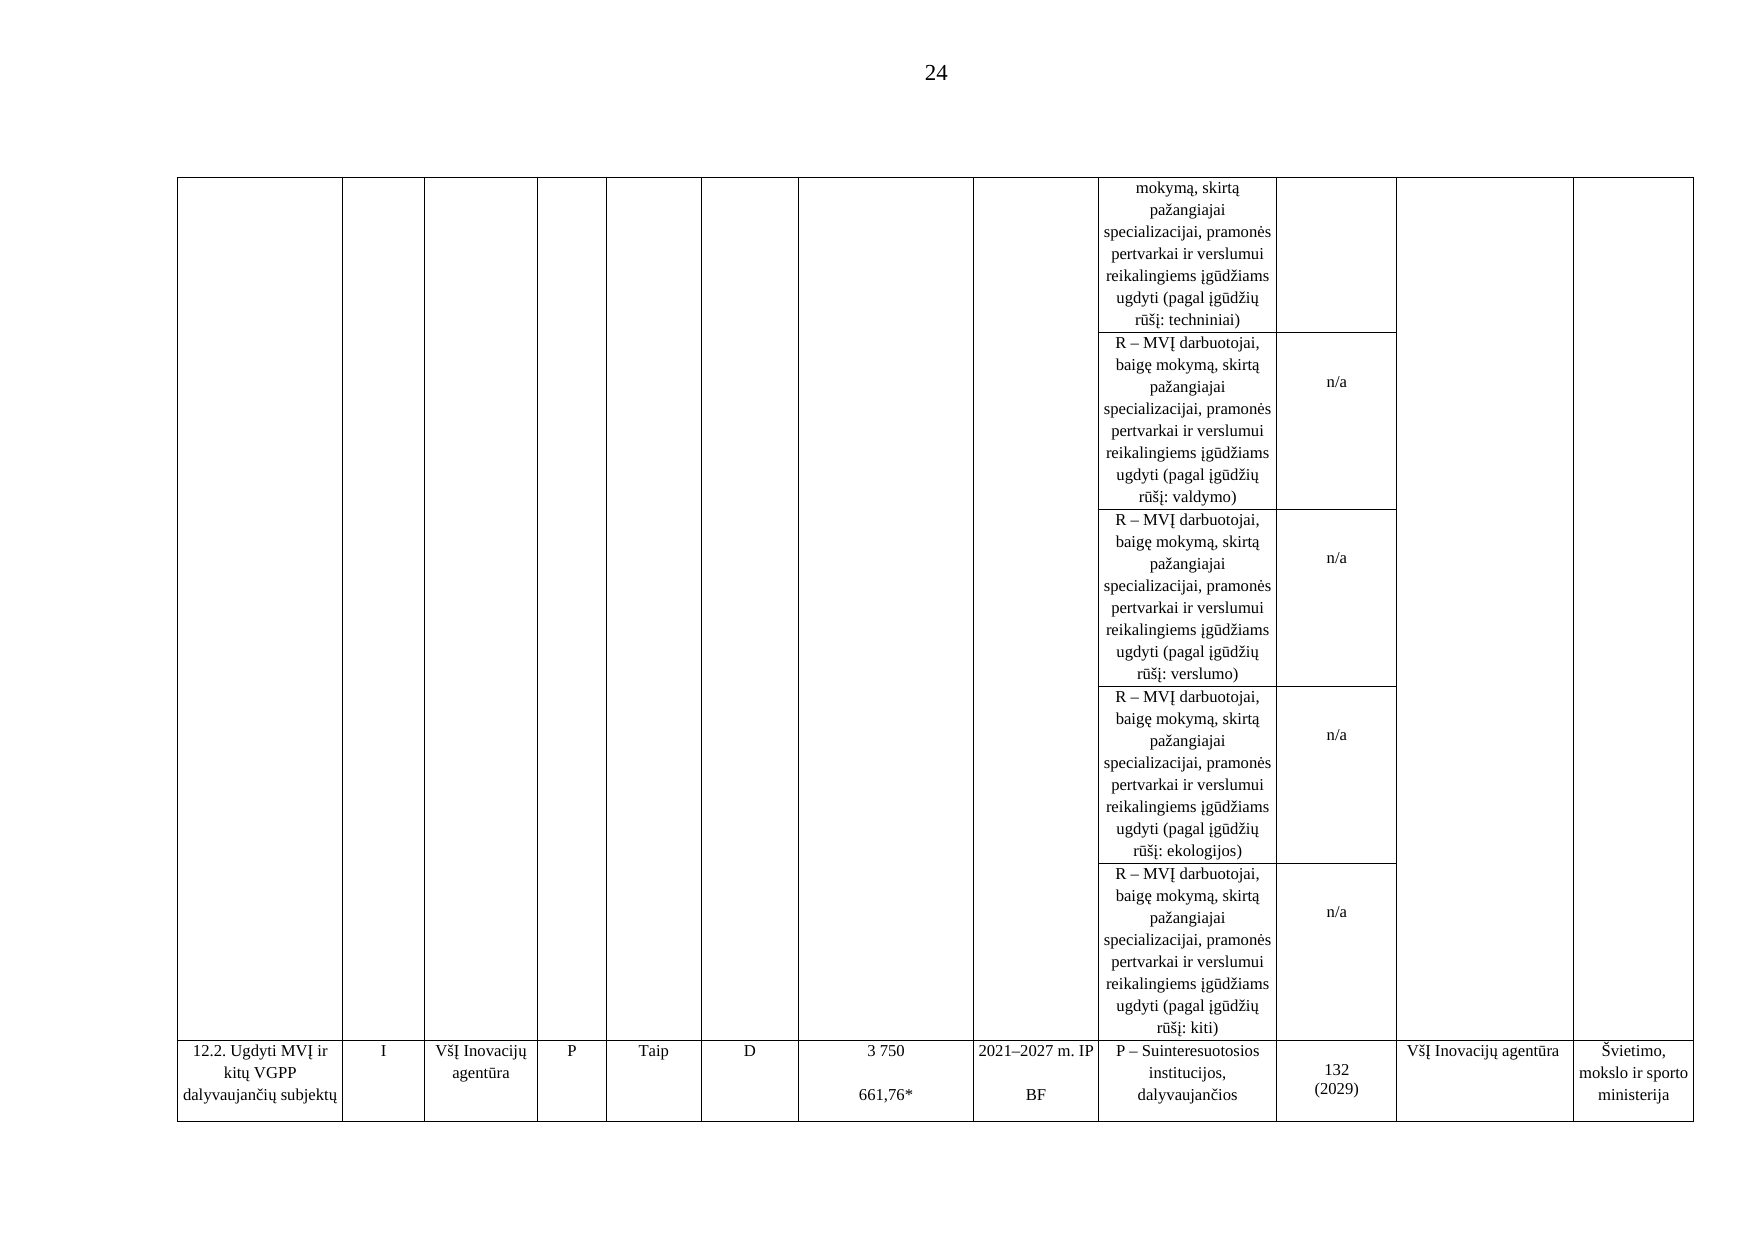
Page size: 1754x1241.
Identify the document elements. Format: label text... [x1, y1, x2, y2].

table_cell n/a [1277, 510, 1396, 686]
table_cell [702, 178, 798, 1039]
table_cell Taip [607, 1041, 701, 1121]
table_cell n/a [1277, 864, 1396, 1039]
table_cell VšĮ Inovacijų agentūra [425, 1041, 537, 1121]
table_cell mokymą, skirtą pažangiajai specializacijai, pramonės pertvarkai ir verslumui reikalingiems įgūdžiams ugdyti (pagal įgūdžių rūšį: techniniai) [1099, 178, 1276, 332]
table_cell Švietimo, mokslo ir sporto ministerija [1574, 1041, 1693, 1121]
table_cell 132 (2029) [1277, 1041, 1396, 1121]
table_cell [799, 178, 973, 1039]
table_cell R – MVĮ darbuotojai, baigę mokymą, skirtą pažangiajai specializacijai, pramonės pertvarkai ir verslumui reikalingiems įgūdžiams ugdyti (pagal įgūdžių rūšį: ekologijos) [1099, 687, 1276, 863]
table_cell R – MVĮ darbuotojai, baigę mokymą, skirtą pažangiajai specializacijai, pramonės pertvarkai ir verslumui reikalingiems įgūdžiams ugdyti (pagal įgūdžių rūšį: verslumo) [1099, 510, 1276, 686]
table_cell [425, 178, 537, 1039]
table_cell 2021–2027 m. IP BF [974, 1041, 1098, 1121]
table_cell [538, 178, 606, 1039]
table_cell [1397, 178, 1573, 1039]
table_cell [974, 178, 1098, 1039]
table_cell n/a [1277, 333, 1396, 509]
table_cell P – Suinteresuotosios institucijos, dalyvaujančios [1099, 1041, 1276, 1121]
table_cell VšĮ Inovacijų agentūra [1397, 1041, 1573, 1121]
table_cell [178, 178, 342, 1039]
table_cell [1277, 178, 1396, 332]
table_cell [1574, 178, 1693, 1039]
table_cell P [538, 1041, 606, 1121]
table_cell 3 750 661,76* [799, 1041, 973, 1121]
table_cell n/a [1277, 687, 1396, 863]
table_cell I [343, 1041, 424, 1121]
table_cell R – MVĮ darbuotojai, baigę mokymą, skirtą pažangiajai specializacijai, pramonės pertvarkai ir verslumui reikalingiems įgūdžiams ugdyti (pagal įgūdžių rūšį: valdymo) [1099, 333, 1276, 509]
table_cell 12.2. Ugdyti MVĮ ir kitų VGPP dalyvaujančių subjektų [178, 1041, 342, 1121]
table_cell R – MVĮ darbuotojai, baigę mokymą, skirtą pažangiajai specializacijai, pramonės pertvarkai ir verslumui reikalingiems įgūdžiams ugdyti (pagal įgūdžių rūšį: kiti) [1099, 864, 1276, 1039]
table_cell [607, 178, 701, 1039]
table_cell D [702, 1041, 798, 1121]
table_cell [343, 178, 424, 1039]
